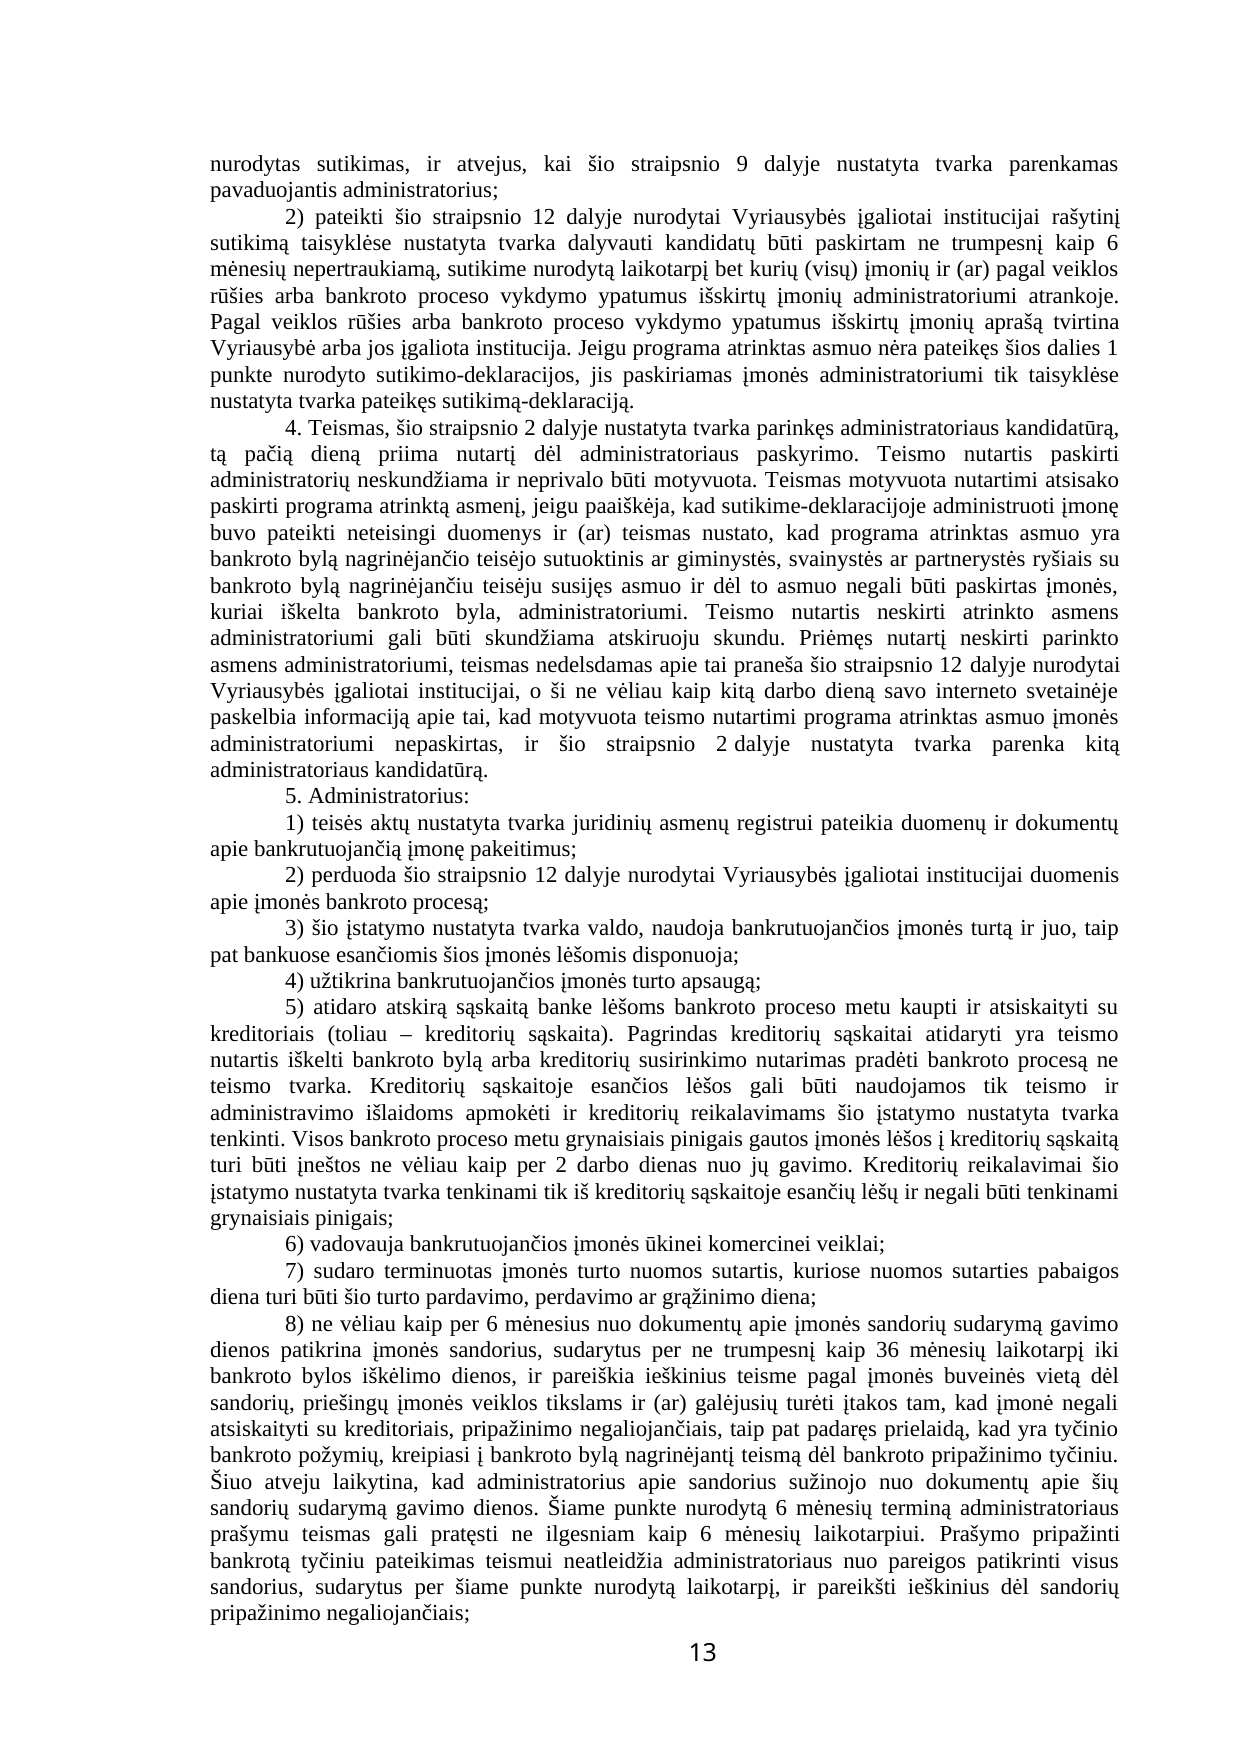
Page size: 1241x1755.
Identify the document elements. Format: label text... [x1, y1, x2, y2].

text 4) užtikrina bankrutuojančios įmonės turto apsaugą; [210, 967, 1120, 993]
text nurodytas sutikimas, ir atvejus, kai šio straipsnio 9 dalyje nustatyta tvarka parenkamas pavaduojantis administratorius; [210, 150, 1120, 203]
text 4. Teismas, šio straipsnio 2 dalyje nustatyta tvarka parinkęs administratoriaus kandidatūrą, tą pačią dieną priima nutartį dėl administratoriaus paskyrimo. Teismo nutartis paskirti administratorių neskundžiama ir neprivalo būti motyvuota. Teismas motyvuota nutartimi atsisako paskirti programa atrinktą asmenį, jeigu paaiškėja, kad sutikime-deklaracijoje administruoti įmonę buvo pateikti neteisingi duomenys ir (ar) teismas nustato, kad programa atrinktas asmuo yra bankroto bylą nagrinėjančio teisėjo sutuoktinis ar giminystės, svainystės ar partnerystės ryšiais su bankroto bylą nagrinėjančiu teisėju susijęs asmuo ir dėl to asmuo negali būti paskirtas įmonės, kuriai iškelta bankroto byla, administratoriumi. Teismo nutartis neskirti atrinkto asmens administratoriumi gali būti skundžiama atskiruoju skundu. Priėmęs nutartį neskirti parinkto asmens administratoriumi, teismas nedelsdamas apie tai praneša šio straipsnio 12 dalyje nurodytai Vyriausybės įgaliotai institucijai, o ši ne vėliau kaip kitą darbo dieną savo interneto svetainėje paskelbia informaciją apie tai, kad motyvuota teismo nutartimi programa atrinktas asmuo įmonės administratoriumi nepaskirtas, ir šio straipsnio 2 dalyje nustatyta tvarka parenka kitą administratoriaus kandidatūrą. [210, 413, 1120, 782]
text 6) vadovauja bankrutuojančios įmonės ūkinei komercinei veiklai; [210, 1231, 1120, 1257]
text 2) pateikti šio straipsnio 12 dalyje nurodytai Vyriausybės įgaliotai institucijai rašytinį sutikimą taisyklėse nustatyta tvarka dalyvauti kandidatų būti paskirtam ne trumpesnį kaip 6 mėnesių nepertraukiamą, sutikime nurodytą laikotarpį bet kurių (visų) įmonių ir (ar) pagal veiklos rūšies arba bankroto proceso vykdymo ypatumus išskirtų įmonių administratoriumi atrankoje. Pagal veiklos rūšies arba bankroto proceso vykdymo ypatumus išskirtų įmonių aprašą tvirtina Vyriausybė arba jos įgaliota institucija. Jeigu programa atrinktas asmuo nėra pateikęs šios dalies 1 punkte nurodyto sutikimo-deklaracijos, jis paskiriamas įmonės administratoriumi tik taisyklėse nustatyta tvarka pateikęs sutikimą-deklaraciją. [210, 203, 1120, 413]
text 8) ne vėliau kaip per 6 mėnesius nuo dokumentų apie įmonės sandorių sudarymą gavimo dienos patikrina įmonės sandorius, sudarytus per ne trumpesnį kaip 36 mėnesių laikotarpį iki bankroto bylos iškėlimo dienos, ir pareiškia ieškinius teisme pagal įmonės buveinės vietą dėl sandorių, priešingų įmonės veiklos tikslams ir (ar) galėjusių turėti įtakos tam, kad įmonė negali atsiskaityti su kreditoriais, pripažinimo negaliojančiais, taip pat padaręs prielaidą, kad yra tyčinio bankroto požymių, kreipiasi į bankroto bylą nagrinėjantį teismą dėl bankroto pripažinimo tyčiniu. Šiuo atveju laikytina, kad administratorius apie sandorius sužinojo nuo dokumentų apie šių sandorių sudarymą gavimo dienos. Šiame punkte nurodytą 6 mėnesių terminą administratoriaus prašymu teismas gali pratęsti ne ilgesniam kaip 6 mėnesių laikotarpiui. Prašymo pripažinti bankrotą tyčiniu pateikimas teismui neatleidžia administratoriaus nuo pareigos patikrinti visus sandorius, sudarytus per šiame punkte nurodytą laikotarpį, ir pareikšti ieškinius dėl sandorių pripažinimo negaliojančiais; [210, 1309, 1120, 1626]
text 7) sudaro terminuotas įmonės turto nuomos sutartis, kuriose nuomos sutarties pabaigos diena turi būti šio turto pardavimo, perdavimo ar grąžinimo diena; [210, 1257, 1120, 1309]
text 1) teisės aktų nustatyta tvarka juridinių asmenų registrui pateikia duomenų ir dokumentų apie bankrutuojančią įmonę pakeitimus; [210, 809, 1120, 862]
text 2) perduoda šio straipsnio 12 dalyje nurodytai Vyriausybės įgaliotai institucijai duomenis apie įmonės bankroto procesą; [210, 862, 1120, 914]
text 3) šio įstatymo nustatyta tvarka valdo, naudoja bankrutuojančios įmonės turtą ir juo, taip pat bankuose esančiomis šios įmonės lėšomis disponuoja; [210, 914, 1120, 967]
text 5. Administratorius: [210, 782, 1120, 809]
text 5) atidaro atskirą sąskaitą banke lėšoms bankroto proceso metu kaupti ir atsiskaityti su kreditoriais (toliau – kreditorių sąskaita). Pagrindas kreditorių sąskaitai atidaryti yra teismo nutartis iškelti bankroto bylą arba kreditorių susirinkimo nutarimas pradėti bankroto procesą ne teismo tvarka. Kreditorių sąskaitoje esančios lėšos gali būti naudojamos tik teismo ir administravimo išlaidoms apmokėti ir kreditorių reikalavimams šio įstatymo nustatyta tvarka tenkinti. Visos bankroto proceso metu grynaisiais pinigais gautos įmonės lėšos į kreditorių sąskaitą turi būti įneštos ne vėliau kaip per 2 darbo dienas nuo jų gavimo. Kreditorių reikalavimai šio įstatymo nustatyta tvarka tenkinami tik iš kreditorių sąskaitoje esančių lėšų ir negali būti tenkinami grynaisiais pinigais; [210, 993, 1120, 1231]
